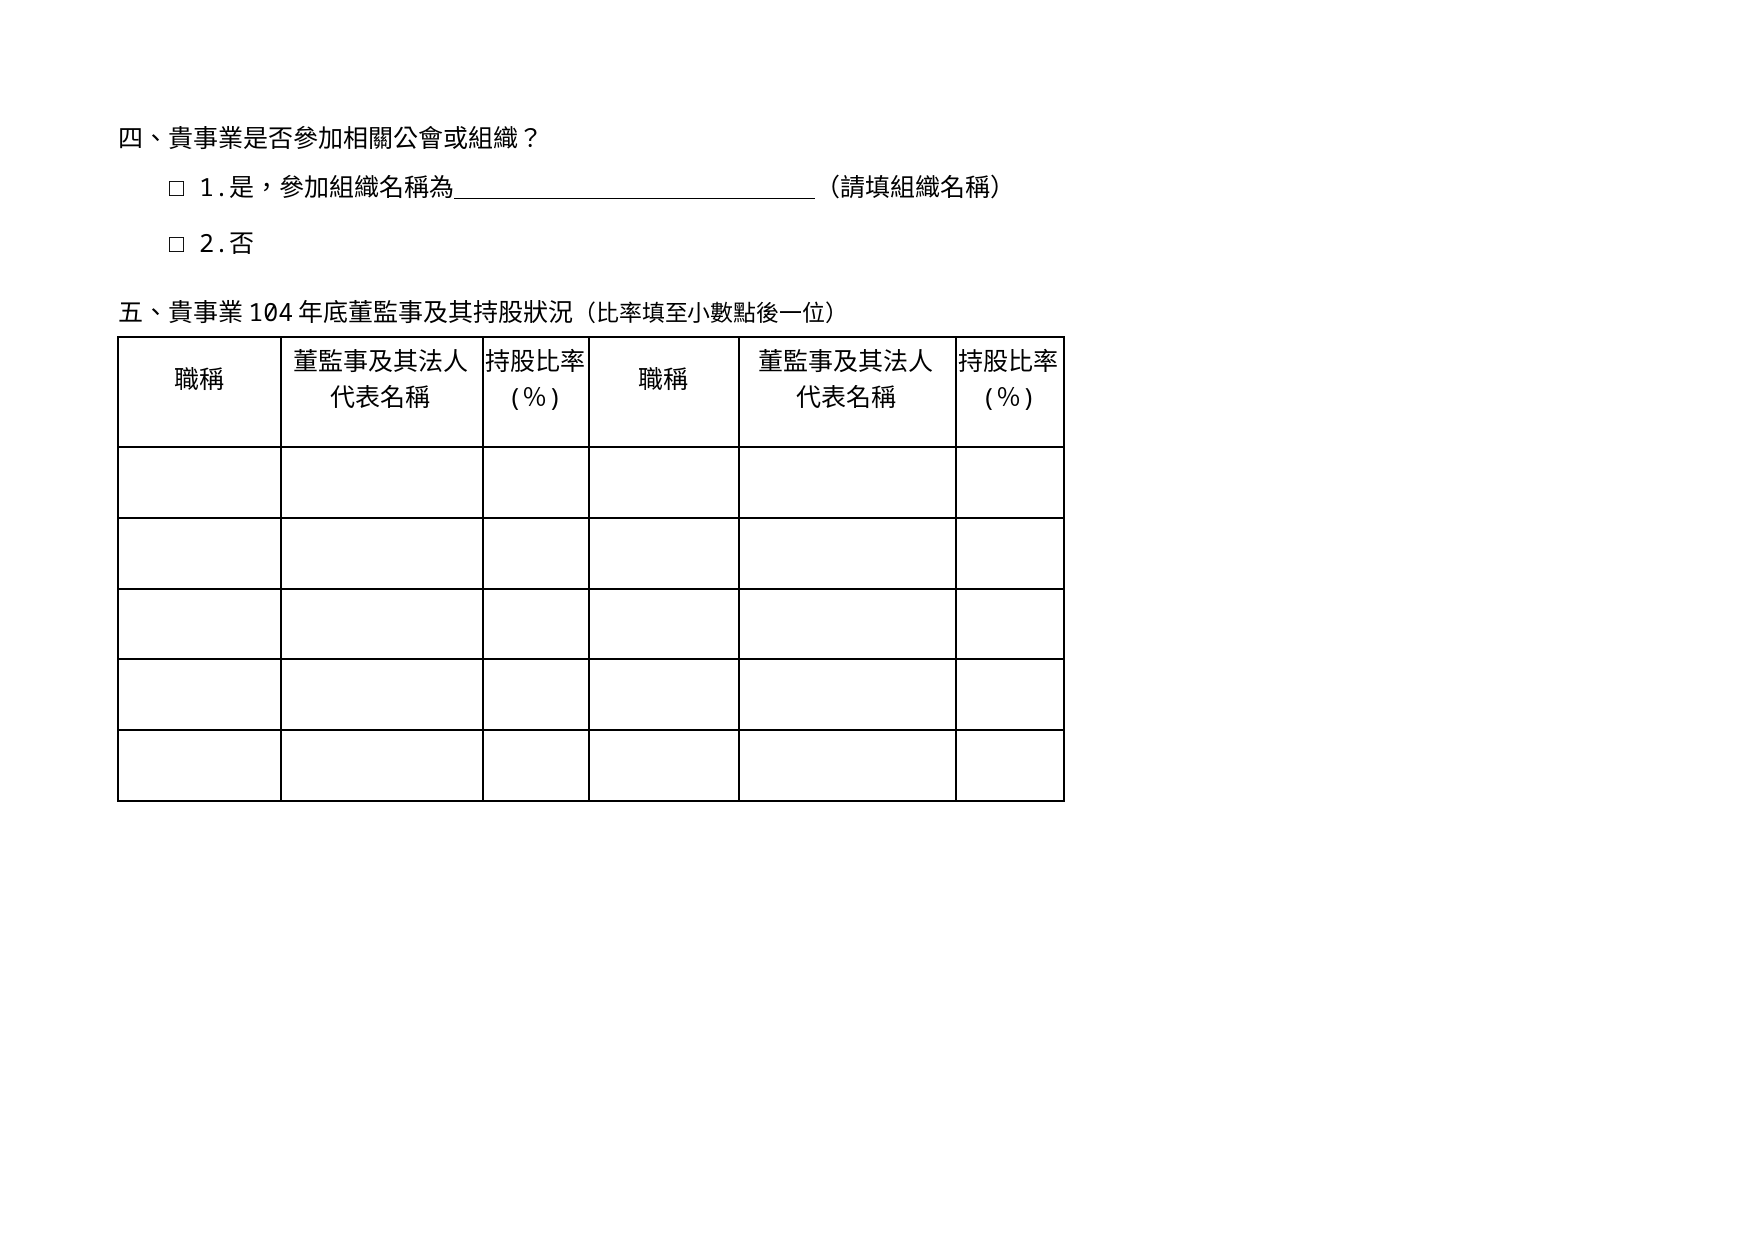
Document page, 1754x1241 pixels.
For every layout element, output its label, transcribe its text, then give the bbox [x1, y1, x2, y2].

text 五、貴事業104年底董監事及其持股狀況（比率填至小數點後一位） [118, 293, 1636, 329]
table_cell [484, 590, 588, 658]
table_cell [282, 448, 482, 517]
table_header 董監事及其法人 代表名稱 [740, 338, 955, 446]
table_cell [282, 590, 482, 658]
text 四、貴事業是否參加相關公會或組織？ [118, 118, 1636, 154]
table_cell [590, 519, 738, 588]
table_cell [484, 448, 588, 517]
table_cell [484, 731, 588, 800]
table_cell [740, 660, 955, 729]
table_header 持股比率 (％) [957, 338, 1063, 446]
table_cell [957, 448, 1063, 517]
table_header 董監事及其法人 代表名稱 [282, 338, 482, 446]
table_cell [119, 590, 280, 658]
table_cell [590, 731, 738, 800]
table_cell [484, 660, 588, 729]
table_header 持股比率 (％) [484, 338, 588, 446]
table_cell [282, 519, 482, 588]
table_cell [119, 731, 280, 800]
table_cell [740, 590, 955, 658]
table_cell [957, 519, 1063, 588]
table_cell [282, 731, 482, 800]
table_cell [957, 731, 1063, 800]
table_cell [590, 590, 738, 658]
table_cell [740, 448, 955, 517]
table_cell [119, 519, 280, 588]
table_cell [282, 660, 482, 729]
table_cell [590, 660, 738, 729]
table_cell [740, 731, 955, 800]
table_cell [740, 519, 955, 588]
table_cell [957, 590, 1063, 658]
text □ 2.否 [169, 218, 1636, 259]
text □ 1.是，參加組織名稱為 （請填組織名稱） [169, 162, 1636, 203]
table_header 職稱 [119, 338, 280, 446]
table_cell [119, 660, 280, 729]
table_cell [957, 660, 1063, 729]
table_header 職稱 [590, 338, 738, 446]
table_cell [484, 519, 588, 588]
table_cell [590, 448, 738, 517]
table_cell [119, 448, 280, 517]
